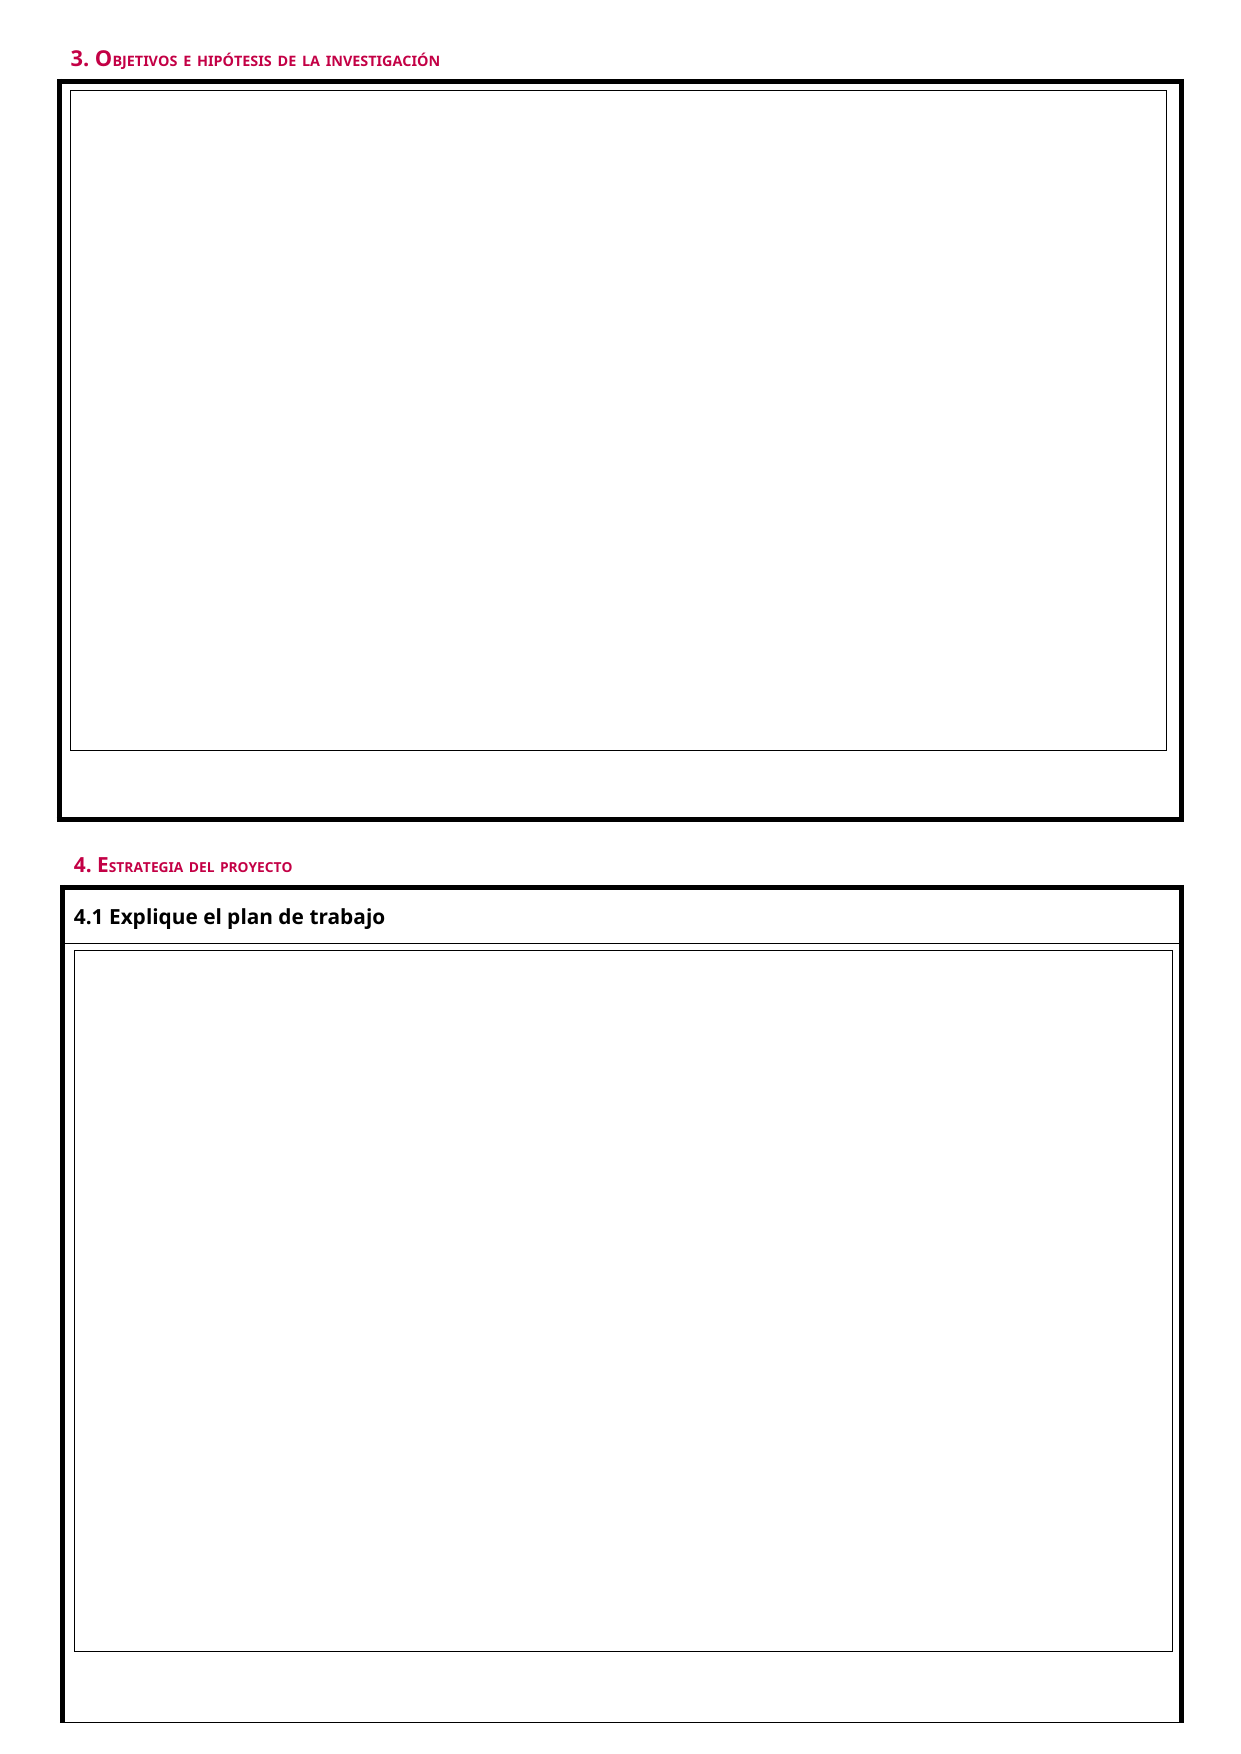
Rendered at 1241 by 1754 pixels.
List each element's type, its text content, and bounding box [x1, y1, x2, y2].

table_header 3. Objetivos e hipótesis de la investigación [59, 31, 1181, 79]
table_header 4. Estrategia del proyecto [63, 845, 1181, 885]
table_cell 4.1 Explique el plan de trabajo [65, 890, 1179, 943]
table_cell [62, 84, 1179, 817]
table_cell [65, 944, 1179, 1722]
